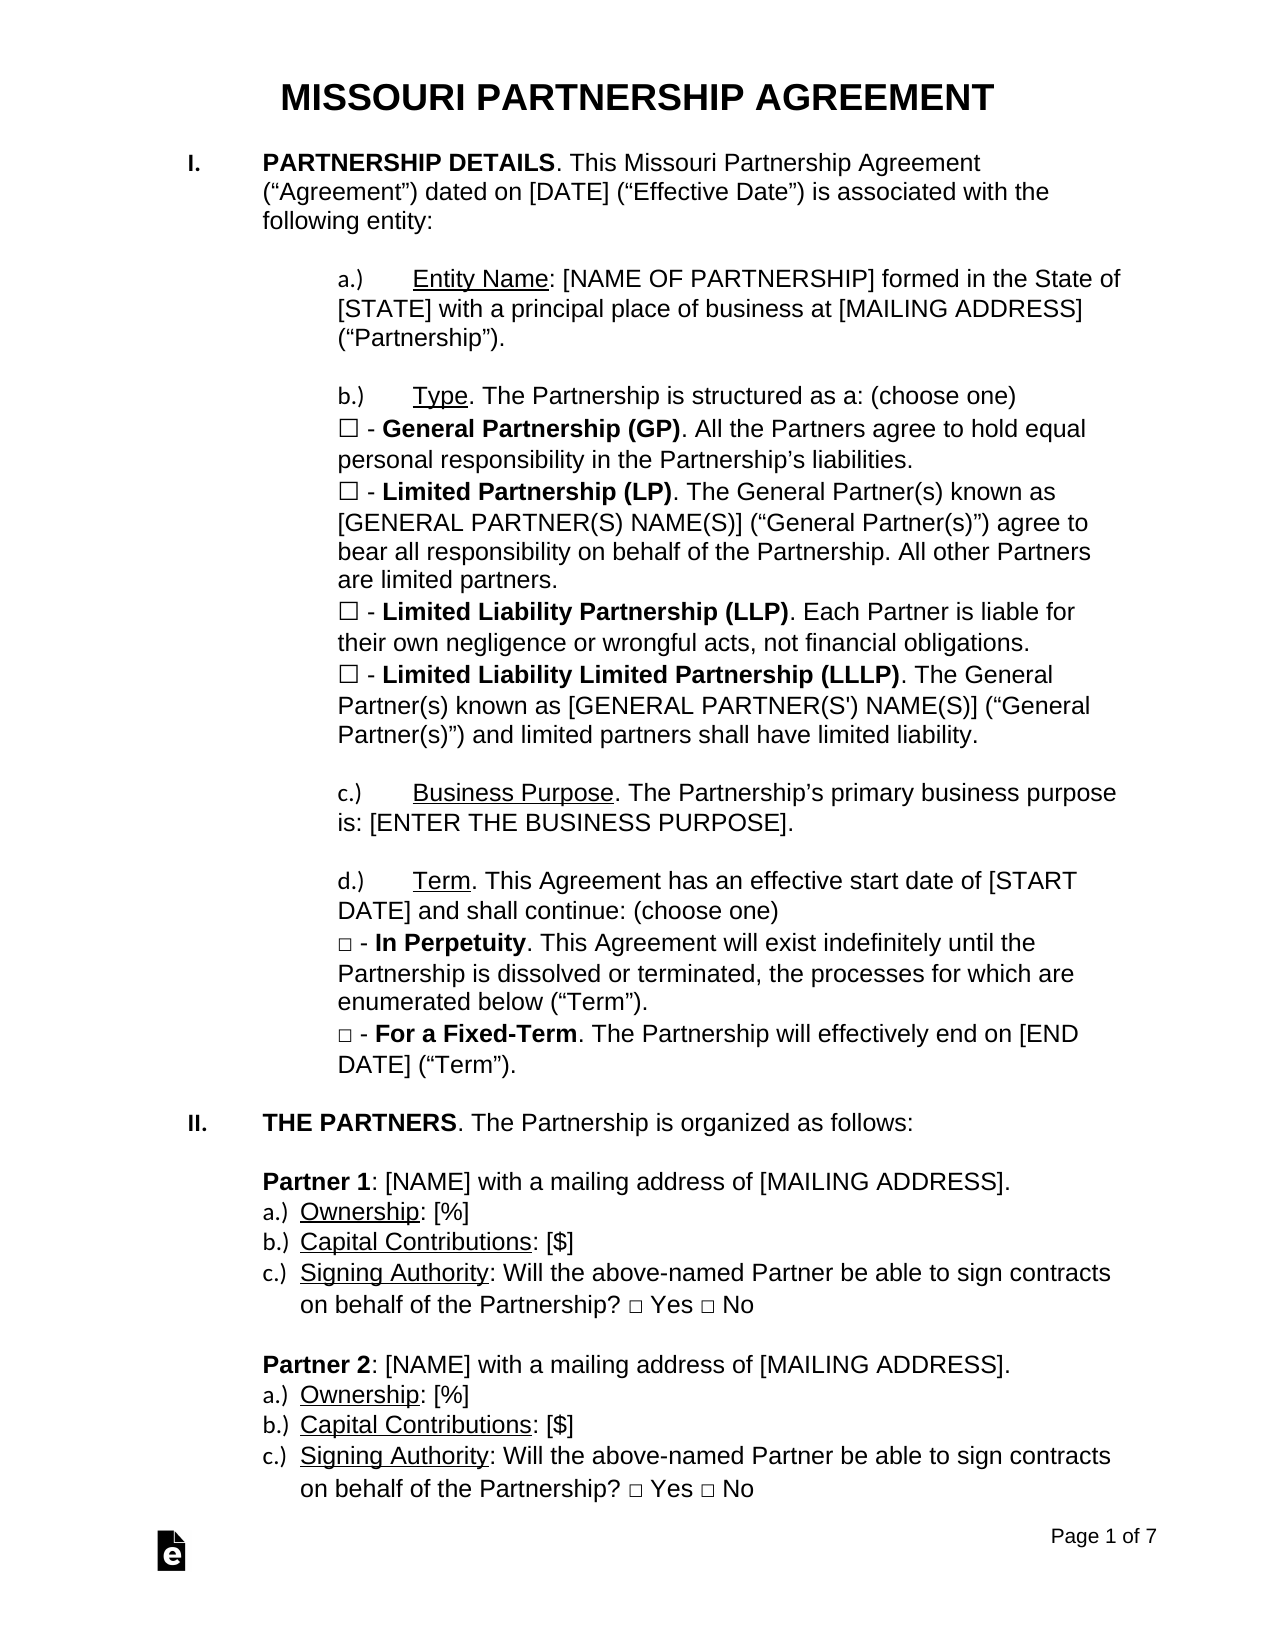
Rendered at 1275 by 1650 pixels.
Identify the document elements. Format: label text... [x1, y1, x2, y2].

list Entity Name: [NAME OF PARTNERSHIP] formed in the State of [STATE] with a principal place of business at [MAILING ADDRESS] (“Partnership”). [337, 264, 1125, 352]
text ☐ - General Partnership (GP). All the Partners agree to hold equal personal responsibility in the Partnership’s liabilities. [337, 411, 1125, 474]
list Signing Authority: Will the above-named Partner be able to sign contracts on behalf of the Partnership? ☐ Yes ☐ No [262, 1257, 1125, 1321]
list Business Purpose. The Partnership’s primary business purpose is: [ENTER THE BUSINESS PURPOSE]. [337, 777, 1125, 836]
text ☐ - Limited Liability Limited Partnership (LLLP). The General Partner(s) known as [GENERAL PARTNER(S') NAME(S)] (“General Partner(s)”) and limited partners shall have limited liability. [337, 657, 1125, 748]
list Ownership: [%] [262, 1196, 1125, 1226]
list Capital Contributions: [$] [262, 1226, 1125, 1257]
list ☐ - For a Fixed-Term. The Partnership will effectively end on [END DATE] (“Term”). [337, 1016, 1125, 1079]
list Type. The Partnership is structured as a: (choose one) [337, 380, 1125, 411]
list PARTNERSHIP DETAILS. This Missouri Partnership Agreement (“Agreement”) dated on [DATE] (“Effective Date”) is associated with the following entity: [187, 147, 1125, 235]
list Signing Authority: Will the above-named Partner be able to sign contracts on behalf of the Partnership? ☐ Yes ☐ No [262, 1440, 1125, 1504]
text Partner 1: [NAME] with a mailing address of [MAILING ADDRESS]. [262, 1167, 1125, 1196]
list ☐ - In Perpetuity. This Agreement will exist indefinitely until the Partnership is dissolved or terminated, the processes for which are enumerated below (“Term”). [337, 924, 1125, 1016]
text MISSOURI PARTNERSHIP AGREEMENT [150, 75, 1125, 118]
text ☐ - Limited Partnership (LP). The General Partner(s) known as [GENERAL PARTNER(S) NAME(S)] (“General Partner(s)”) agree to bear all responsibility on behalf of the Partnership. All other Partners are limited partners. [337, 474, 1125, 594]
list Capital Contributions: [$] [262, 1409, 1125, 1440]
list THE PARTNERS. The Partnership is organized as follows: [187, 1108, 1125, 1138]
text Partner 2: [NAME] with a mailing address of [MAILING ADDRESS]. [262, 1350, 1125, 1379]
list Term. This Agreement has an effective start date of [START DATE] and shall continue: (choose one) [337, 865, 1125, 924]
list Ownership: [%] [262, 1379, 1125, 1409]
text ☐ - Limited Liability Partnership (LLP). Each Partner is liable for their own negligence or wrongful acts, not financial obligations. [337, 594, 1125, 657]
